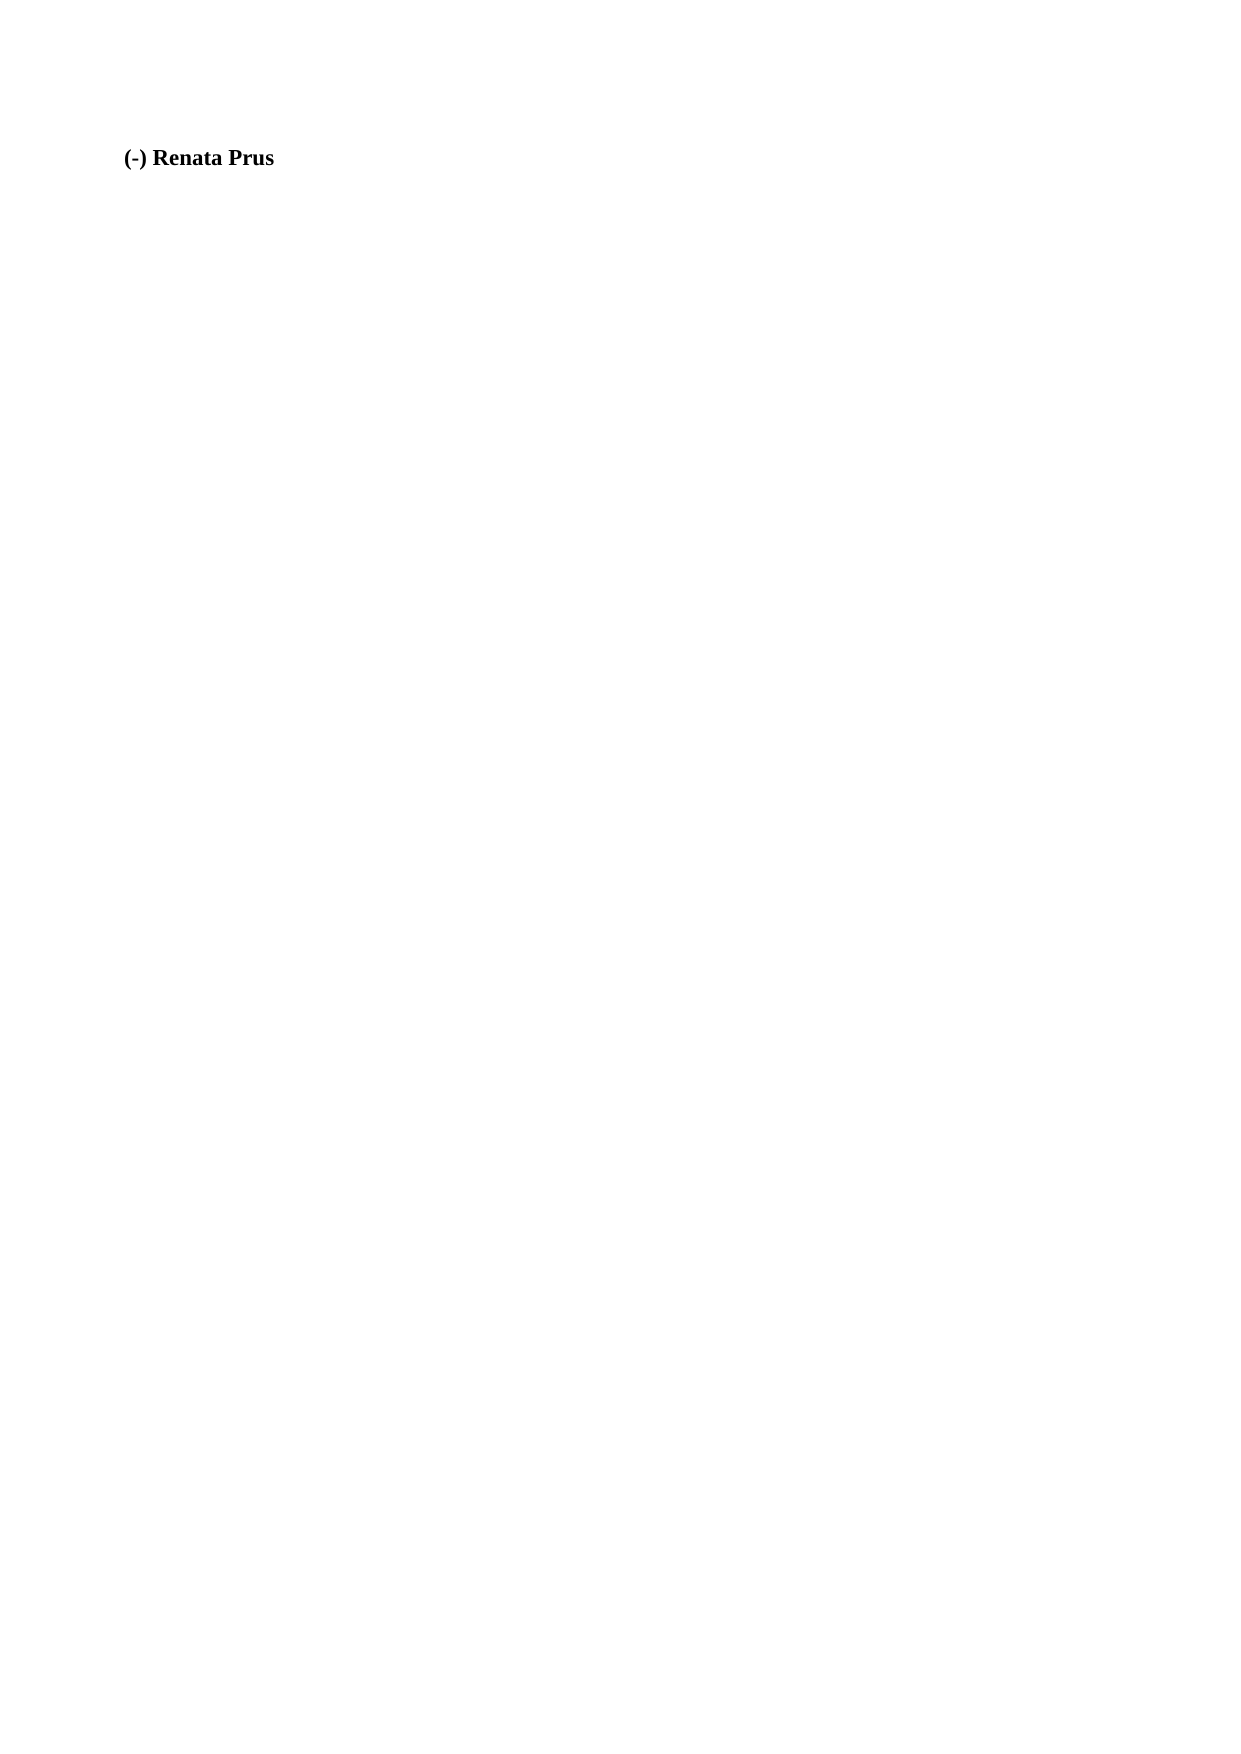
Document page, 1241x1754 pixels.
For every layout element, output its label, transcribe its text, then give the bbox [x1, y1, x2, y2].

text (-) Renata Prus [118, 118, 1122, 171]
